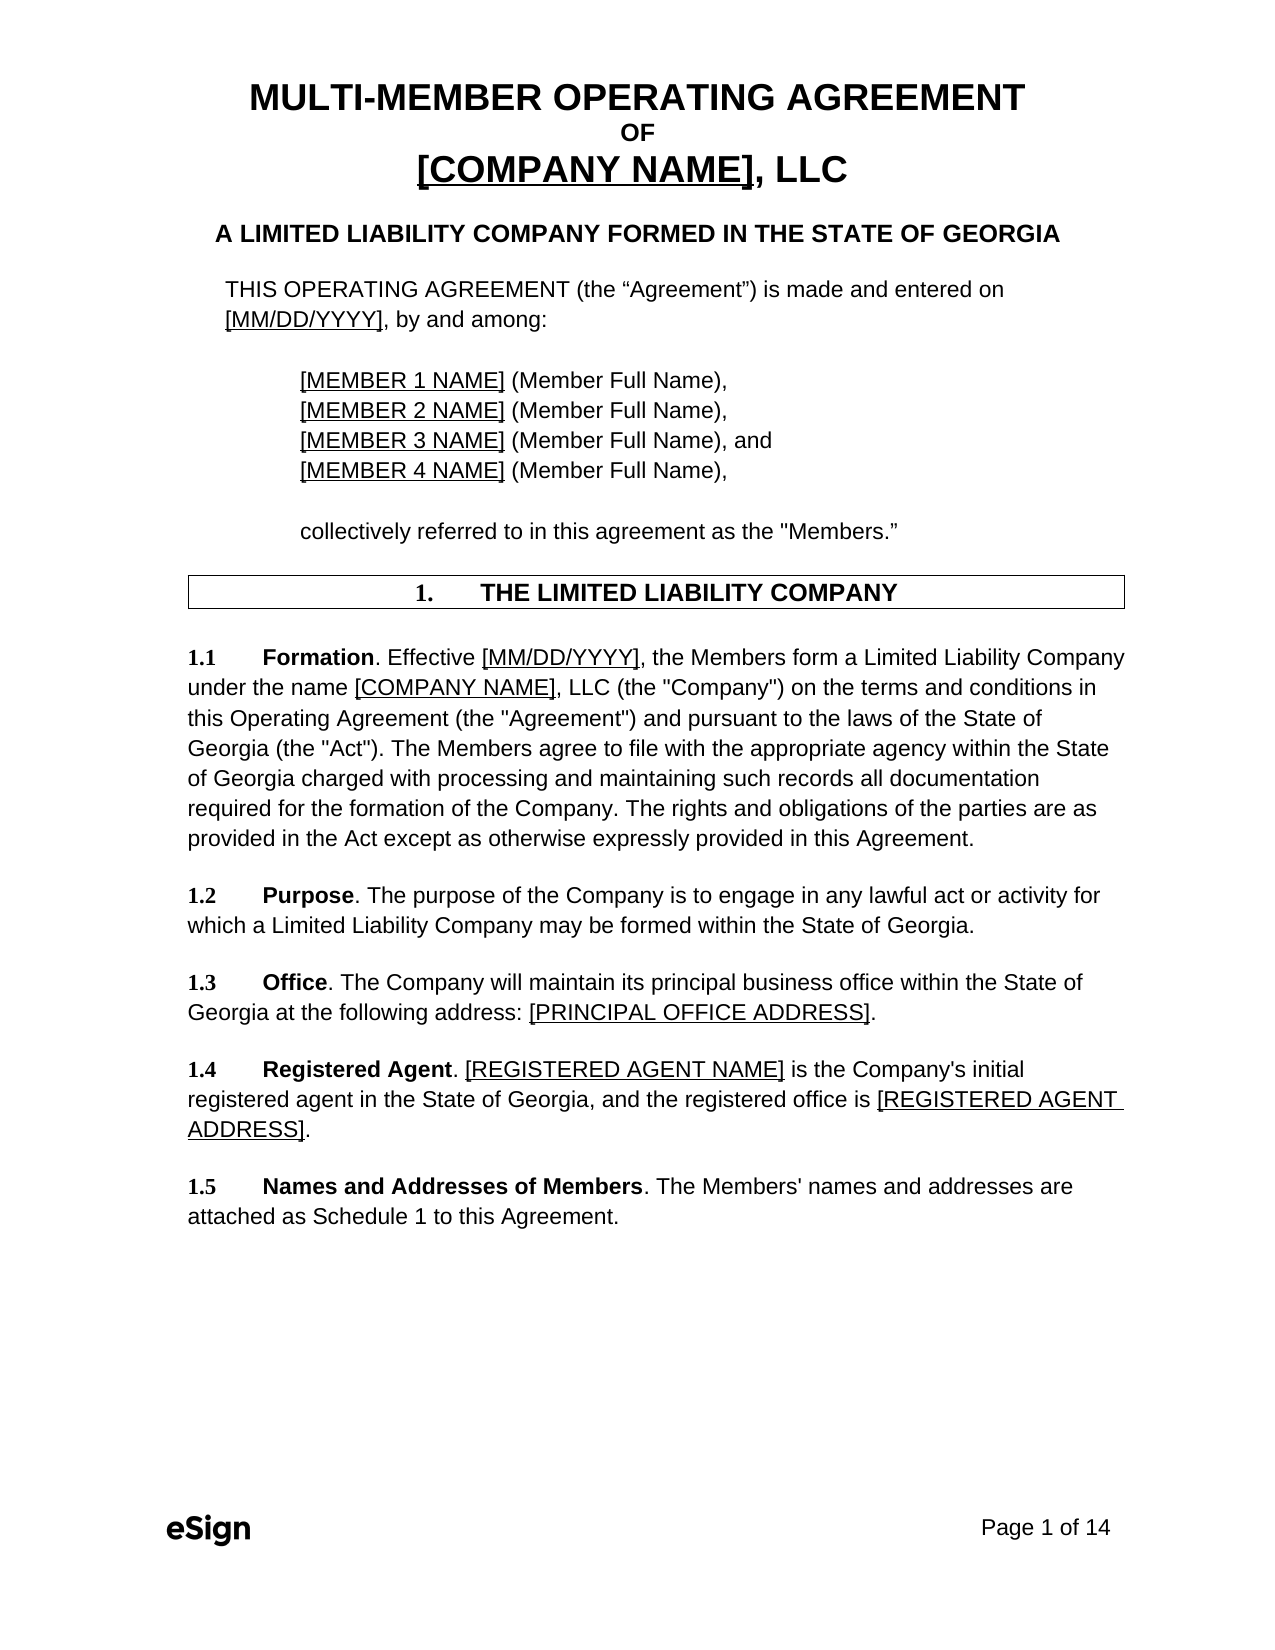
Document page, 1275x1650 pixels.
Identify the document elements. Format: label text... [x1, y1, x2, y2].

text [MEMBER 4 NAME] (Member Full Name), [300, 457, 1125, 484]
list THE LIMITED LIABILITY COMPANY [189, 576, 1124, 608]
text collectively referred to in this agreement as the "Members.” [300, 518, 1125, 544]
list Purpose. The purpose of the Company is to engage in any lawful act or activity for which a Limited Liability Company may be formed within the State of Georgia. [187, 882, 1125, 939]
text [MEMBER 1 NAME] (Member Full Name), [300, 367, 1125, 393]
text [MEMBER 2 NAME] (Member Full Name), [300, 397, 1125, 423]
text [MEMBER 3 NAME] (Member Full Name), and [300, 427, 1125, 454]
list Office. The Company will maintain its principal business office within the State of Georgia at the following address: [PRINCIPAL OFFICE ADDRESS]. [187, 969, 1125, 1026]
list Names and Addresses of Members. The Members' names and addresses are attached as Schedule 1 to this Agreement. [187, 1173, 1125, 1229]
text A LIMITED LIABILITY COMPANY FORMED IN THE STATE OF GEORGIA [150, 219, 1125, 247]
list Formation. Effective [MM/DD/YYYY], the Members form a Limited Liability Company under the name [COMPANY NAME], LLC (the "Company") on the terms and conditions in this Operating Agreement (the "Agreement") and pursuant to the laws of the State of Georgia (the "Act"). The Members agree to file with the appropriate agency within the State of Georgia charged with processing and maintaining such records all documentation required for the formation of the Company. The rights and obligations of the parties are as provided in the Act except as otherwise expressly provided in this Agreement. [187, 644, 1125, 852]
text [COMPANY NAME], LLC [150, 147, 1125, 190]
list Registered Agent. [REGISTERED AGENT NAME] is the Company's initial registered agent in the State of Georgia, and the registered office is [REGISTERED AGENT ADDRESS]. [187, 1056, 1125, 1143]
text [MM/DD/YYYY], by and among: [225, 306, 1125, 333]
subtitle MULTI-MEMBER OPERATING AGREEMENT [150, 75, 1125, 118]
text THIS OPERATING AGREEMENT (the “Agreement”) is made and entered on [225, 276, 1125, 303]
text OF [150, 118, 1125, 147]
